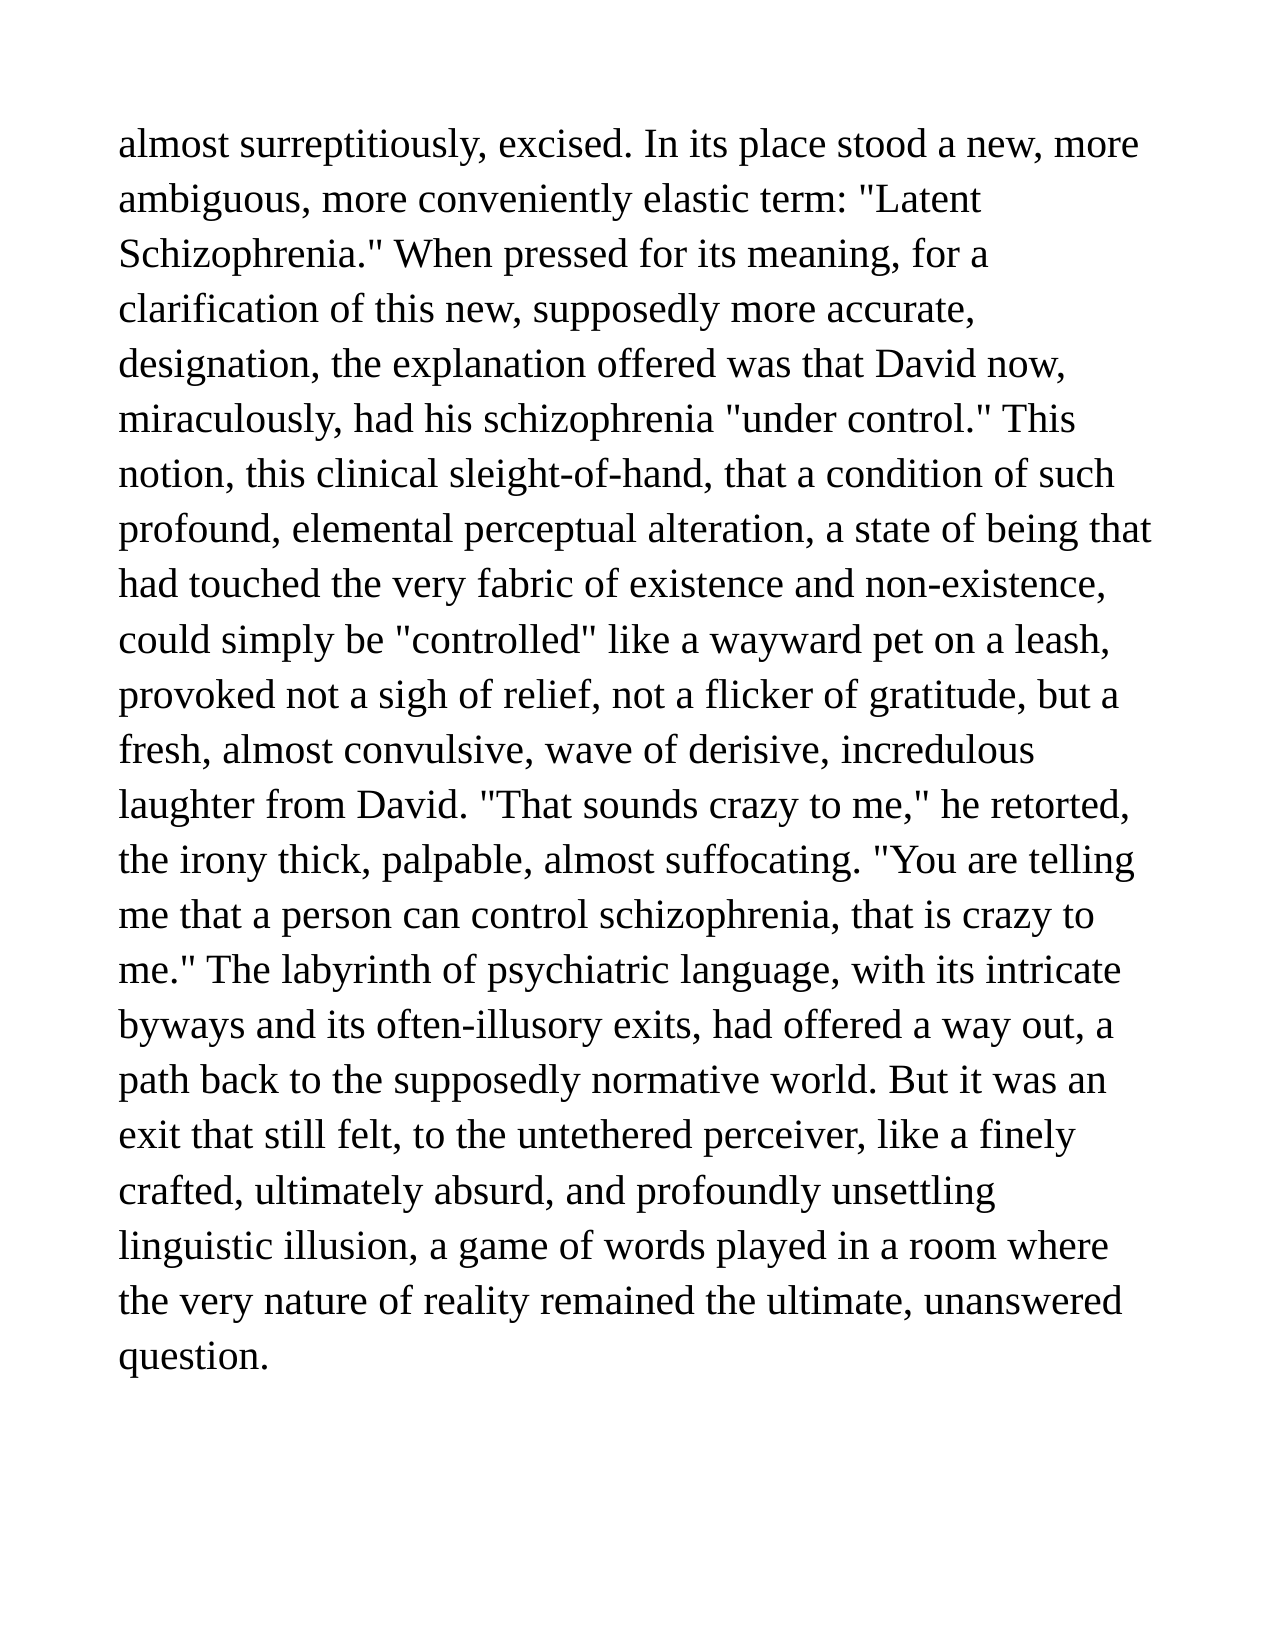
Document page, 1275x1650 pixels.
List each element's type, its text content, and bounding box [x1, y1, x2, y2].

text almost surreptitiously, excised. In its place stood a new, more ambiguous, more conveniently elastic term: "Latent Schizophrenia." When pressed for its meaning, for a clarification of this new, supposedly more accurate, designation, the explanation offered was that David now, miraculously, had his schizophrenia "under control." This notion, this clinical sleight-of-hand, that a condition of such profound, elemental perceptual alteration, a state of being that had touched the very fabric of existence and non-existence, could simply be "controlled" like a wayward pet on a leash, provoked not a sigh of relief, not a flicker of gratitude, but a fresh, almost convulsive, wave of derisive, incredulous laughter from David. "That sounds crazy to me," he retorted, the irony thick, palpable, almost suffocating. "You are telling me that a person can control schizophrenia, that is crazy to me." The labyrinth of psychiatric language, with its intricate byways and its often-illusory exits, had offered a way out, a path back to the supposedly normative world. But it was an exit that still felt, to the untethered perceiver, like a finely crafted, ultimately absurd, and profoundly unsettling linguistic illusion, a game of words played in a room where the very nature of reality remained the ultimate, unanswered question. [118, 118, 1157, 1378]
